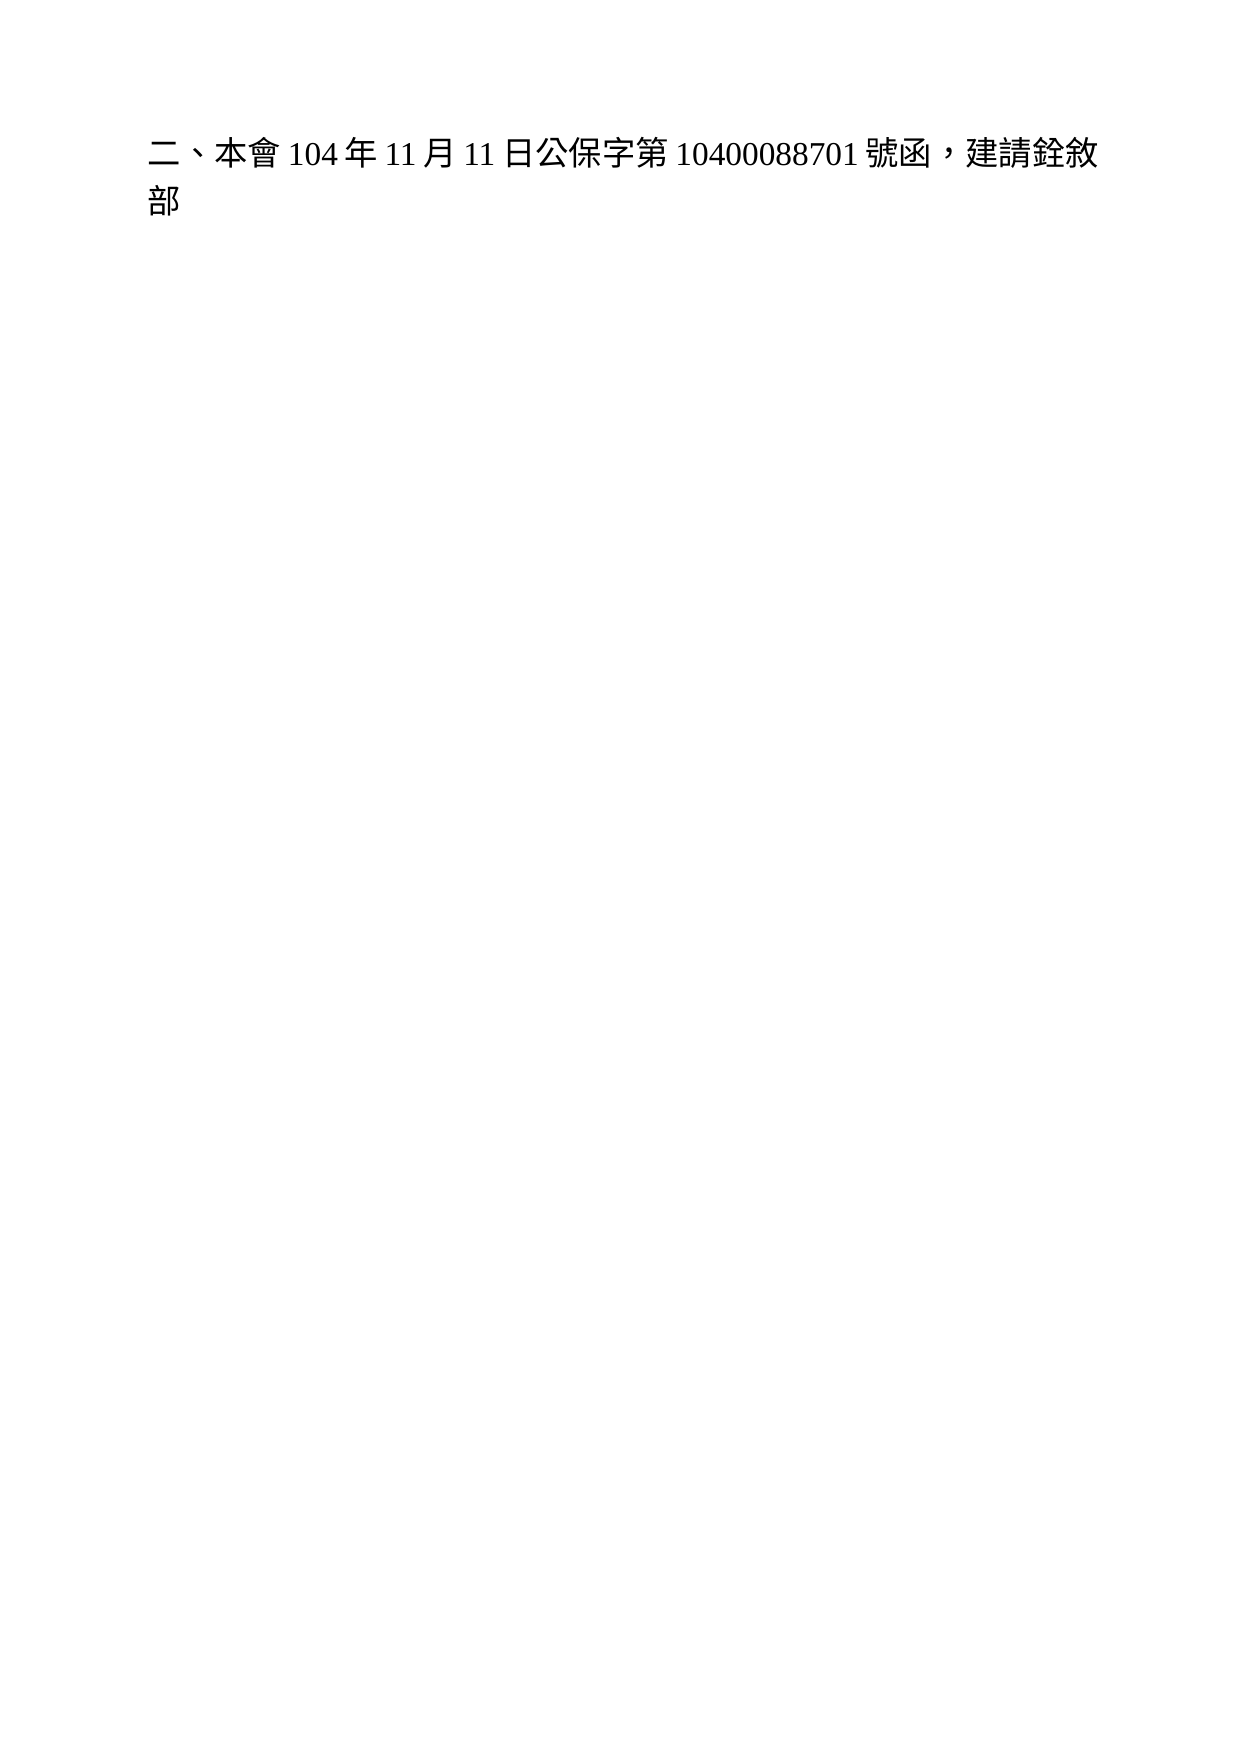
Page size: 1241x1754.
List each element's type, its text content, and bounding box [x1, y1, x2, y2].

text 二、本會104年11月11日公保字第10400088701號函，建請銓敘部 [148, 127, 1121, 223]
